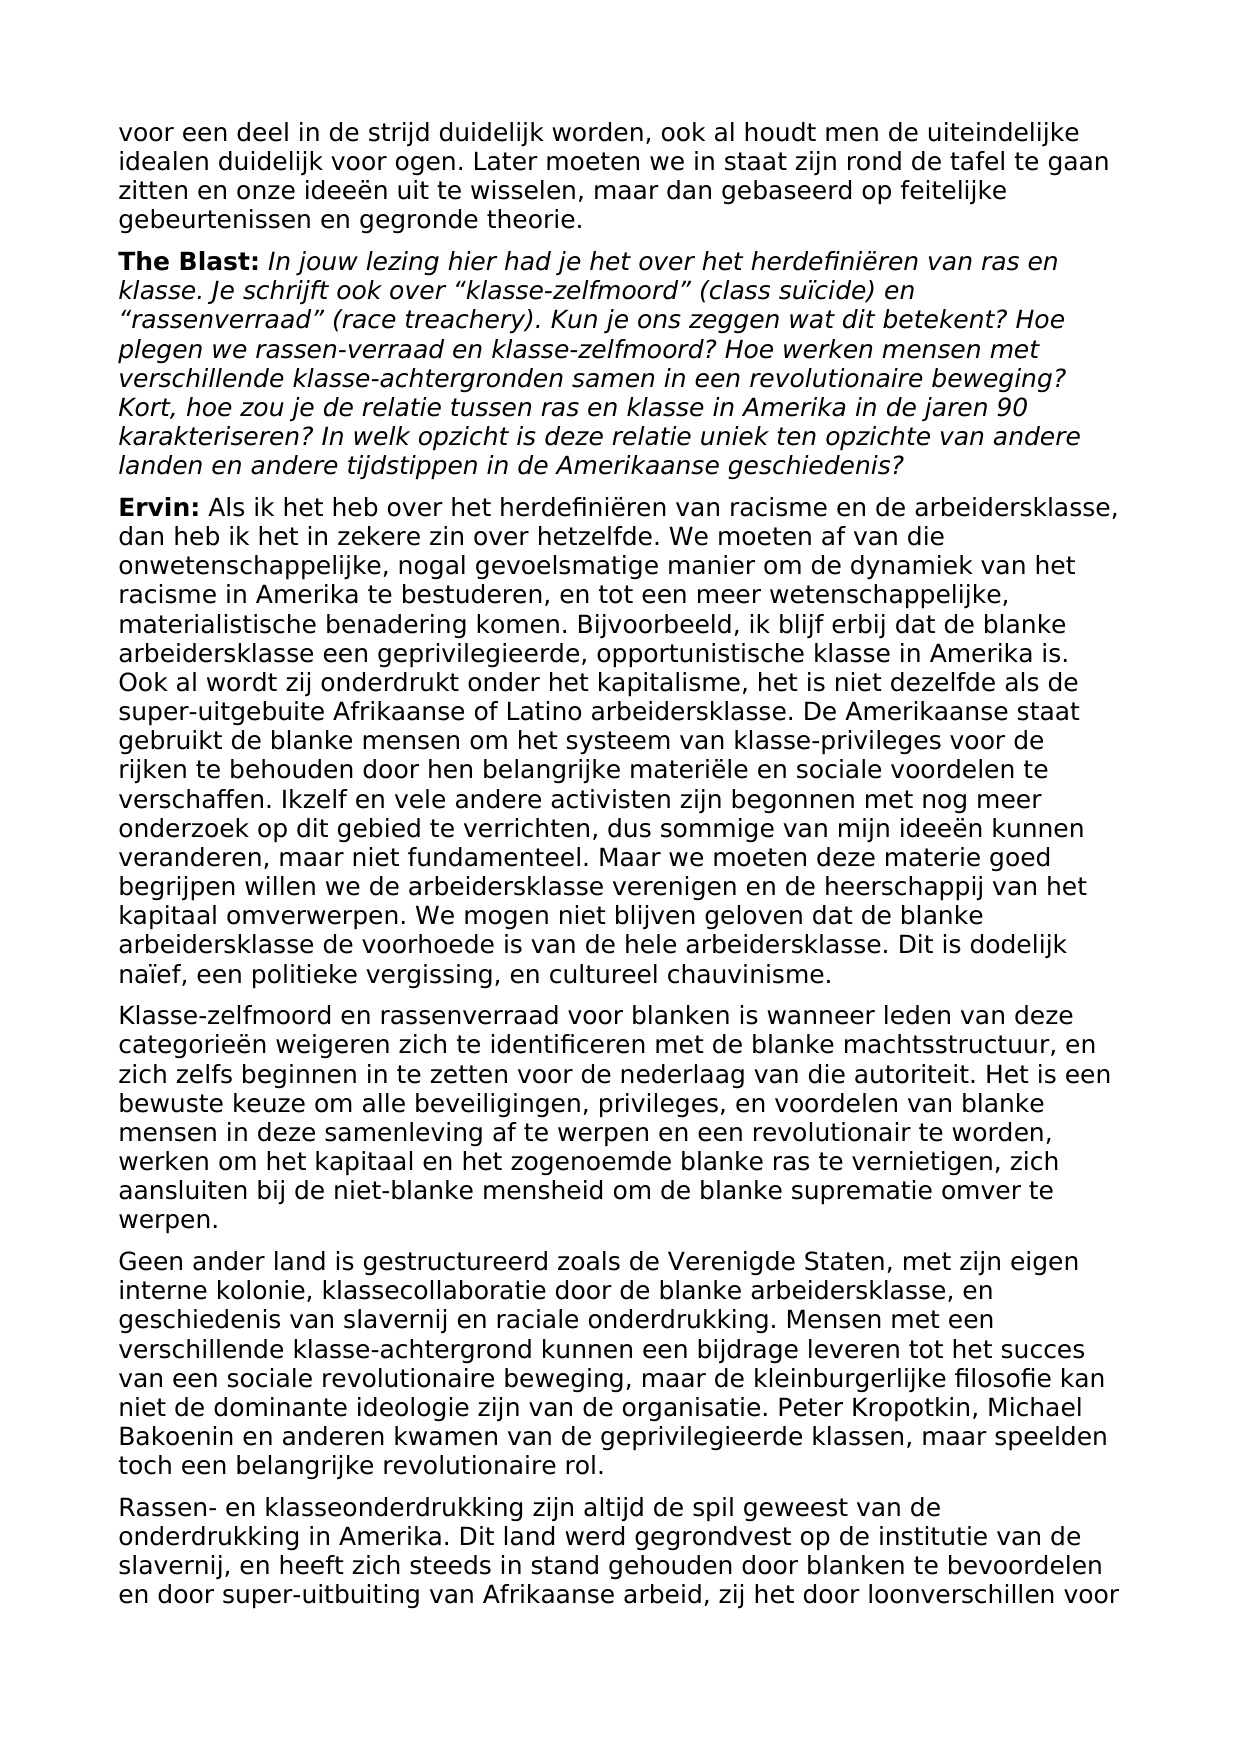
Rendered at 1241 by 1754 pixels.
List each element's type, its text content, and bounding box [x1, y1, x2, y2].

text voor een deel in de strijd duidelijk worden, ook al houdt men de uiteindelijke idealen duidelijk voor ogen. Later moeten we in staat zijn rond de tafel te gaan zitten en onze ideeën uit te wisselen, maar dan gebaseerd op feitelijke gebeurtenissen en gegronde theorie. [118, 118, 1122, 235]
text Geen ander land is gestructureerd zoals de Verenigde Staten, met zijn eigen interne kolonie, klassecollaboratie door de blanke arbeidersklasse, en geschiedenis van slavernij en raciale onderdrukking. Mensen met een verschillende klasse-achtergrond kunnen een bijdrage leveren tot het succes van een sociale revolutionaire beweging, maar de kleinburgerlijke filosofie kan niet de dominante ideologie zijn van de organisatie. Peter Kropotkin, Michael Bakoenin en anderen kwamen van de geprivilegieerde klassen, maar speelden toch een belangrijke revolutionaire rol. [118, 1247, 1122, 1481]
text Klasse-zelfmoord en rassenverraad voor blanken is wanneer leden van deze categorieën weigeren zich te identificeren met de blanke machtsstructuur, en zich zelfs beginnen in te zetten voor de nederlaag van die autoriteit. Het is een bewuste keuze om alle beveiligingen, privileges, en voordelen van blanke mensen in deze samenleving af te werpen en een revolutionair te worden, werken om het kapitaal en het zogenoemde blanke ras te vernietigen, zich aansluiten bij de niet-blanke mensheid om de blanke suprematie omver te werpen. [118, 1001, 1122, 1235]
text The Blast: In jouw lezing hier had je het over het herdefiniëren van ras en klasse. Je schrijft ook over “klasse-zelfmoord” (class suïcide) en “rassenverraad” (race treachery). Kun je ons zeggen wat dit betekent? Hoe plegen we rassen-verraad en klasse-zelfmoord? Hoe werken mensen met verschillende klasse-achtergronden samen in een revolutionaire beweging? Kort, hoe zou je de relatie tussen ras en klasse in Amerika in de jaren 90 karakteriseren? In welk opzicht is deze relatie uniek ten opzichte van andere landen en andere tijdstippen in de Amerikaanse geschiedenis? [118, 247, 1122, 481]
text Ervin: Als ik het heb over het herdefiniëren van racisme en de arbeidersklasse, dan heb ik het in zekere zin over hetzelfde. We moeten af van die onwetenschappelijke, nogal gevoelsmatige manier om de dynamiek van het racisme in Amerika te bestuderen, en tot een meer wetenschappelijke, materialistische benadering komen. Bijvoorbeeld, ik blijf erbij dat de blanke arbeidersklasse een geprivilegieerde, opportunistische klasse in Amerika is. Ook al wordt zij onderdrukt onder het kapitalisme, het is niet dezelfde als de super-uitgebuite Afrikaanse of Latino arbeidersklasse. De Amerikaanse staat gebruikt de blanke mensen om het systeem van klasse-privileges voor de rijken te behouden door hen belangrijke materiële en sociale voordelen te verschaffen. Ikzelf en vele andere activisten zijn begonnen met nog meer onderzoek op dit gebied te verrichten, dus sommige van mijn ideeën kunnen veranderen, maar niet fundamenteel. Maar we moeten deze materie goed begrijpen willen we de arbeidersklasse verenigen en de heerschappij van het kapitaal omverwerpen. We mogen niet blijven geloven dat de blanke arbeidersklasse de voorhoede is van de hele arbeidersklasse. Dit is dodelijk naïef, een politieke vergissing, en cultureel chauvinisme. [118, 493, 1122, 989]
text Rassen- en klasseonderdrukking zijn altijd de spil geweest van de onderdrukking in Amerika. Dit land werd gegrondvest op de institutie van de slavernij, en heeft zich steeds in stand gehouden door blanken te bevoordelen en door super-uitbuiting van Afrikaanse arbeid, zij het door loonverschillen voor [118, 1493, 1122, 1610]
